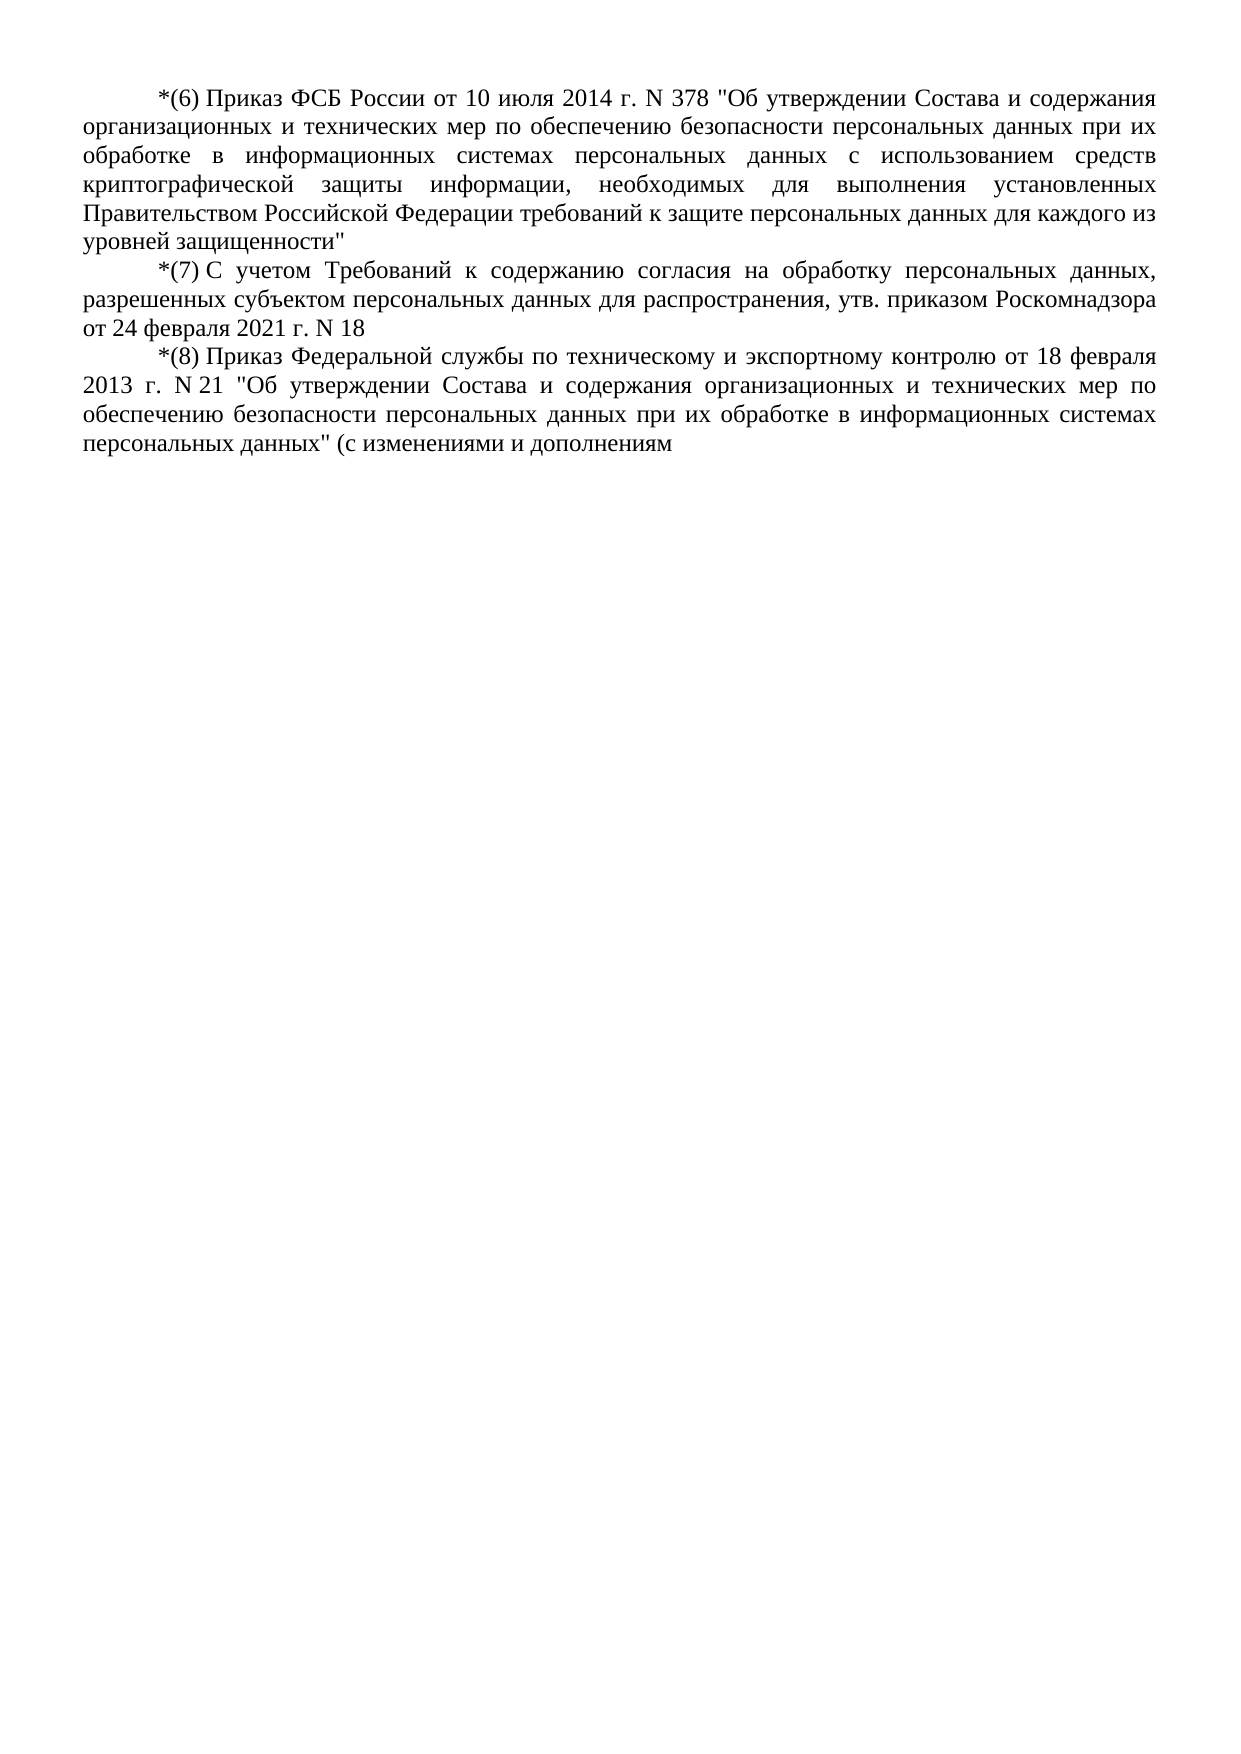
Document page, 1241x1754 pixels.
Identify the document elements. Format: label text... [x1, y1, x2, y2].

text *(8) Приказ Федеральной службы по техническому и экспортному контролю от 18 февраля 2013 г. N 21 "Об утверждении Состава и содержания организационных и технических мер по обеспечению безопасности персональных данных при их обработке в информационных системах персональных данных" (с изменениями и дополнениям [83, 341, 1157, 456]
text *(7) С учетом Требований к содержанию согласия на обработку персональных данных, разрешенных субъектом персональных данных для распространения, утв. приказом Роскомнадзора от 24 февраля 2021 г. N 18 [83, 255, 1157, 341]
text *(6) Приказ ФСБ России от 10 июля 2014 г. N 378 "Об утверждении Состава и содержания организационных и технических мер по обеспечению безопасности персональных данных при их обработке в информационных системах персональных данных с использованием средств криптографической защиты информации, необходимых для выполнения установленных Правительством Российской Федерации требований к защите персональных данных для каждого из уровней защищенности" [83, 83, 1157, 255]
